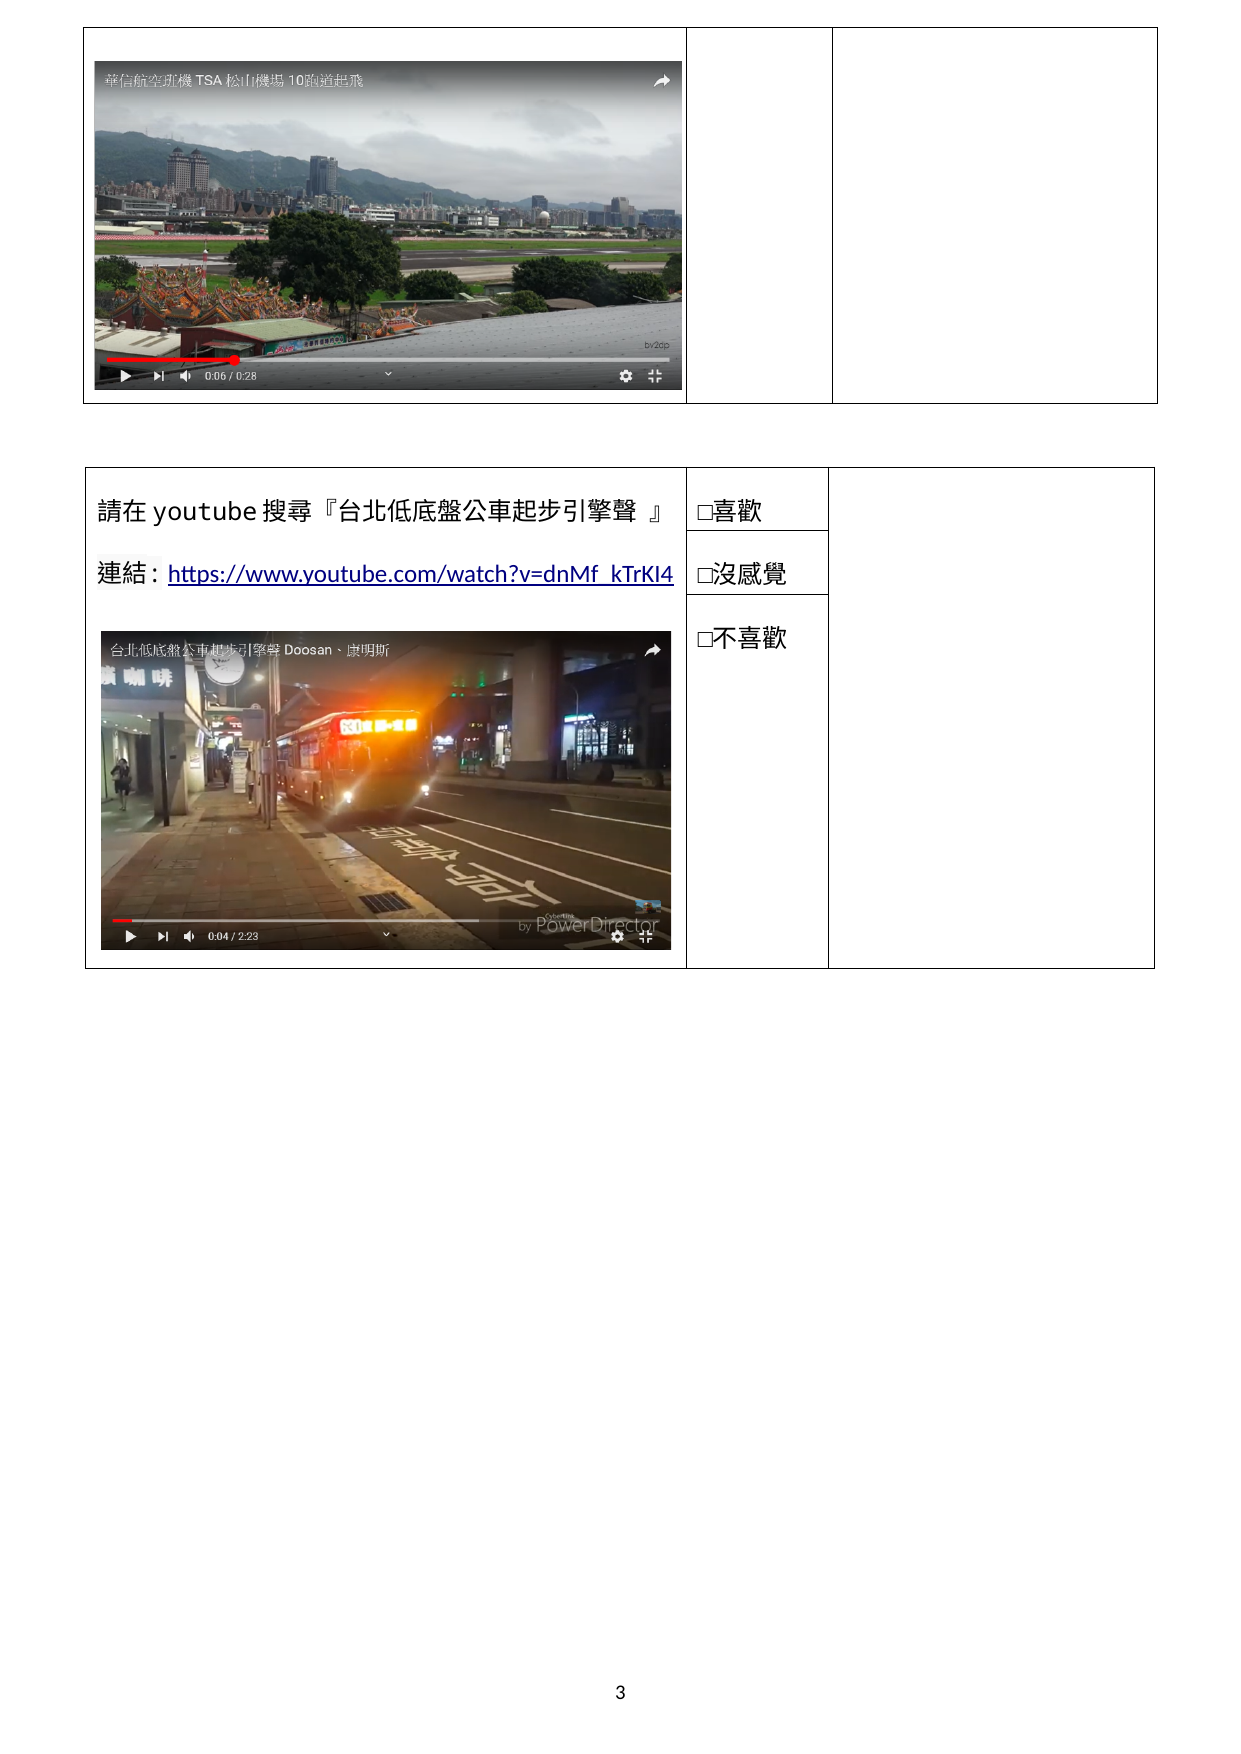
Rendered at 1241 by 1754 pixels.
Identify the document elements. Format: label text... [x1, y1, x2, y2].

table_cell [687, 28, 832, 403]
table_cell □沒感覺 [687, 531, 828, 594]
table_header [829, 468, 1154, 968]
table_header [833, 28, 1157, 403]
table_header [84, 28, 686, 403]
table_cell □不喜歡 [687, 595, 828, 968]
table_header 請在youtube搜尋『台北低底盤公車起步引擎聲 』 連結: https://www.youtube.com/watch?v=dnMf_kTrKI4 [86, 468, 686, 968]
table_header □喜歡 [687, 468, 828, 530]
